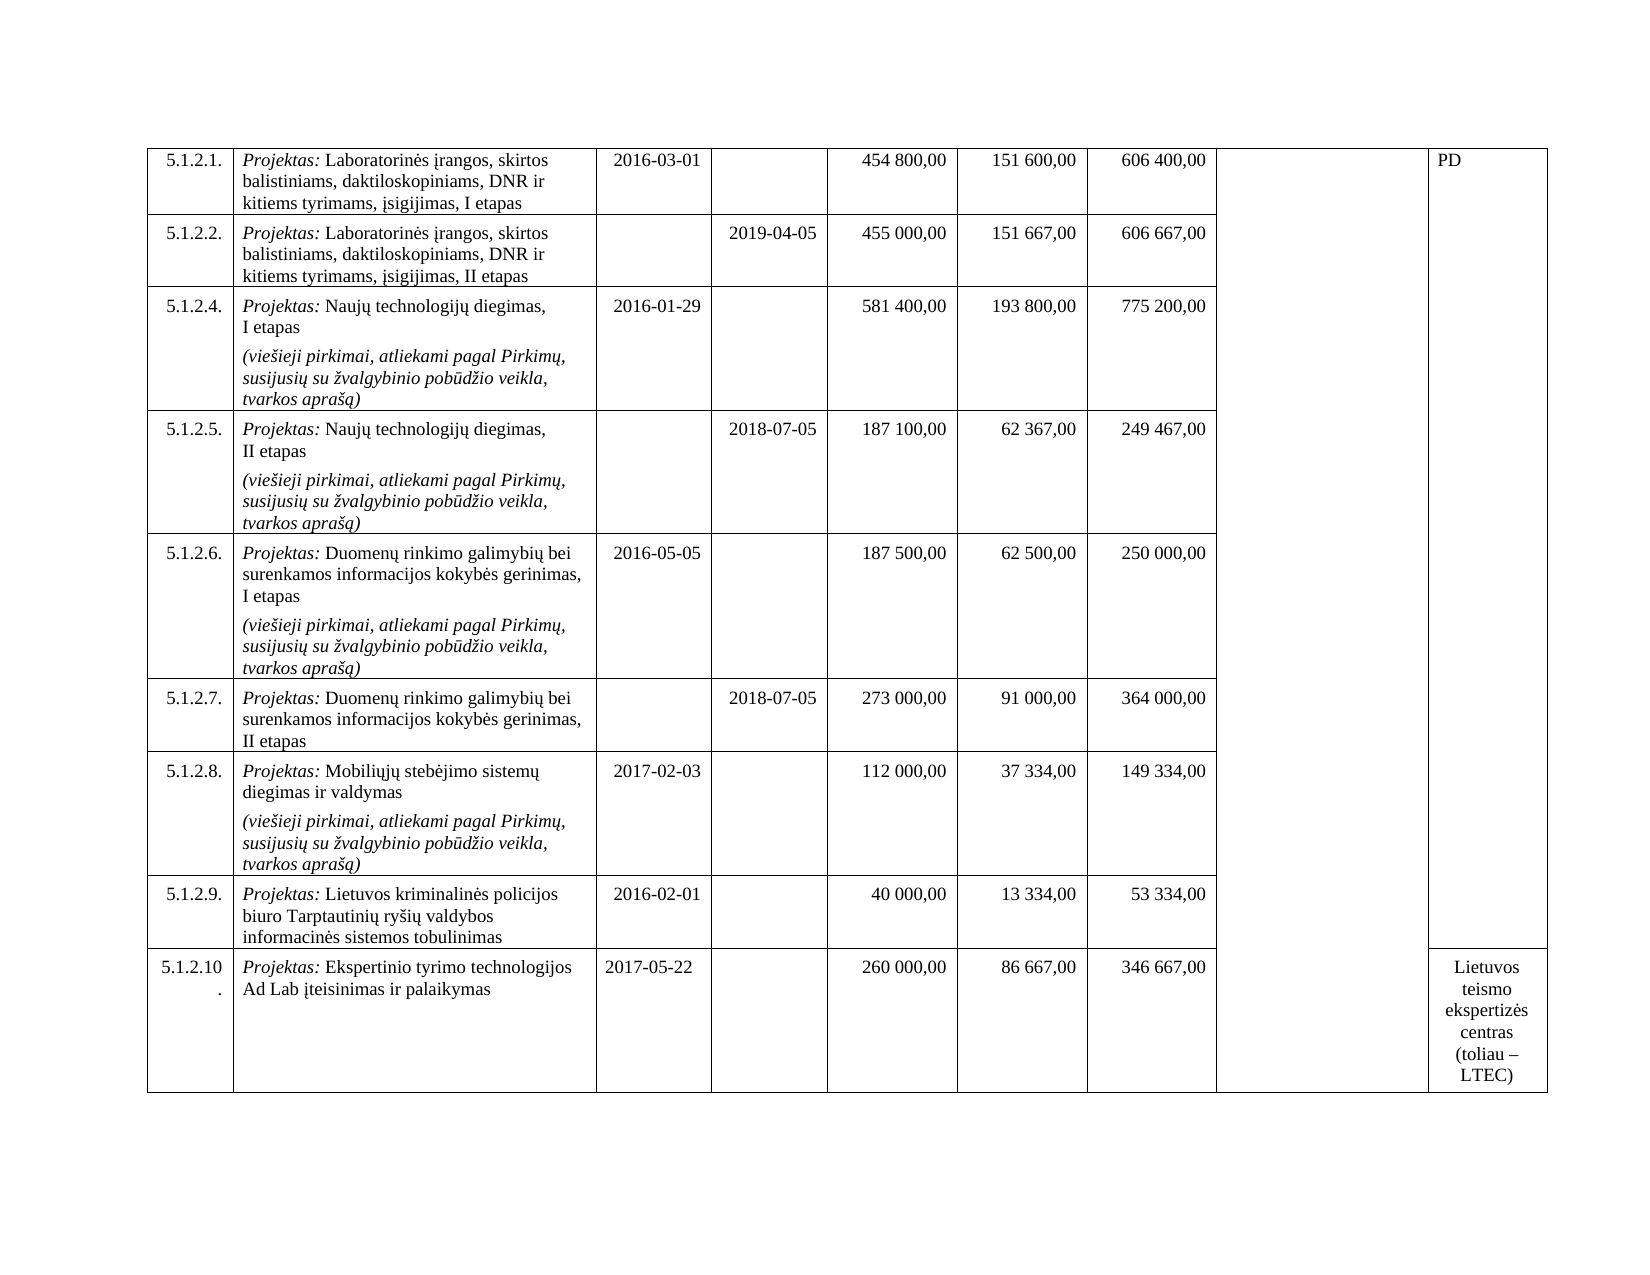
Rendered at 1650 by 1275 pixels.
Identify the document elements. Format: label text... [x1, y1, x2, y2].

table_cell 62 367,00 [958, 411, 1087, 533]
table_cell [712, 876, 827, 948]
table_cell 2016-02-01 [597, 876, 711, 948]
table_cell Projektas: Duomenų rinkimo galimybių bei surenkamos informacijos kokybės gerinimas, I etapas (viešieji pirkimai, atliekami pagal Pirkimų, susijusių su žvalgybinio pobūdžio veikla, tvarkos aprašą) [234, 534, 596, 678]
table_cell 5.1.2.8. [148, 752, 233, 875]
table_cell [597, 679, 711, 751]
table_cell PD [1429, 149, 1547, 948]
table_cell 346 667,00 [1088, 949, 1216, 1092]
table_cell 2018-07-05 [712, 679, 827, 751]
table_cell [712, 149, 827, 213]
table_cell 5.1.2.1. [148, 149, 233, 213]
table_cell 2016-01-29 [597, 287, 711, 410]
table_cell 455 000,00 [828, 215, 957, 286]
table_cell 250 000,00 [1088, 534, 1216, 678]
table_cell 775 200,00 [1088, 287, 1216, 410]
table_cell 364 000,00 [1088, 679, 1216, 751]
table_cell [597, 411, 711, 533]
table_cell 5.1.2.9. [148, 876, 233, 948]
table_cell [712, 534, 827, 678]
table_cell 62 500,00 [958, 534, 1087, 678]
table_cell Lietuvos teismo ekspertizės centras (toliau – LTEC) [1429, 949, 1547, 1092]
table_cell [1217, 149, 1428, 1092]
table_cell 606 400,00 [1088, 149, 1216, 213]
table_cell 2017-05-22 [597, 949, 711, 1092]
table_cell Projektas: Mobiliųjų stebėjimo sistemų diegimas ir valdymas (viešieji pirkimai, atliekami pagal Pirkimų, susijusių su žvalgybinio pobūdžio veikla, tvarkos aprašą) [234, 752, 596, 875]
table_cell 86 667,00 [958, 949, 1087, 1092]
table_cell 5.1.2.10. [148, 949, 233, 1092]
table_cell Projektas: Lietuvos kriminalinės policijos biuro Tarptautinių ryšių valdybos informacinės sistemos tobulinimas [234, 876, 596, 948]
table_cell [712, 752, 827, 875]
table_cell Projektas: Naujų technologijų diegimas, I etapas (viešieji pirkimai, atliekami pagal Pirkimų, susijusių su žvalgybinio pobūdžio veikla, tvarkos aprašą) [234, 287, 596, 410]
table_cell 5.1.2.7. [148, 679, 233, 751]
table_cell Projektas: Laboratorinės įrangos, skirtos balistiniams, daktiloskopiniams, DNR ir kitiems tyrimams, įsigijimas, II etapas [234, 215, 596, 286]
table_cell 40 000,00 [828, 876, 957, 948]
table_cell 249 467,00 [1088, 411, 1216, 533]
table_cell 606 667,00 [1088, 215, 1216, 286]
table_cell 273 000,00 [828, 679, 957, 751]
table_cell 2017-02-03 [597, 752, 711, 875]
table_cell 2016-03-01 [597, 149, 711, 213]
table_cell 53 334,00 [1088, 876, 1216, 948]
table_cell 13 334,00 [958, 876, 1087, 948]
table_cell 187 100,00 [828, 411, 957, 533]
table_cell [597, 215, 711, 286]
table_cell Projektas: Naujų technologijų diegimas, II etapas (viešieji pirkimai, atliekami pagal Pirkimų, susijusių su žvalgybinio pobūdžio veikla, tvarkos aprašą) [234, 411, 596, 533]
table_cell 112 000,00 [828, 752, 957, 875]
table_cell 454 800,00 [828, 149, 957, 213]
table_cell 2018-07-05 [712, 411, 827, 533]
table_cell Projektas: Ekspertinio tyrimo technologijos Ad Lab įteisinimas ir palaikymas [234, 949, 596, 1092]
table_cell 5.1.2.2. [148, 215, 233, 286]
table_cell 187 500,00 [828, 534, 957, 678]
table_cell 581 400,00 [828, 287, 957, 410]
table_cell 5.1.2.4. [148, 287, 233, 410]
table_cell 5.1.2.5. [148, 411, 233, 533]
table_cell [712, 949, 827, 1092]
table_cell 2019-04-05 [712, 215, 827, 286]
table_cell Projektas: Laboratorinės įrangos, skirtos balistiniams, daktiloskopiniams, DNR ir kitiems tyrimams, įsigijimas, I etapas [234, 149, 596, 213]
table_cell 151 600,00 [958, 149, 1087, 213]
table_cell 91 000,00 [958, 679, 1087, 751]
table_cell 37 334,00 [958, 752, 1087, 875]
table_cell 5.1.2.6. [148, 534, 233, 678]
table_cell 149 334,00 [1088, 752, 1216, 875]
table_cell 193 800,00 [958, 287, 1087, 410]
table_cell 151 667,00 [958, 215, 1087, 286]
table_cell [712, 287, 827, 410]
table_cell 2016-05-05 [597, 534, 711, 678]
table_cell 260 000,00 [828, 949, 957, 1092]
table_cell Projektas: Duomenų rinkimo galimybių bei surenkamos informacijos kokybės gerinimas, II etapas [234, 679, 596, 751]
